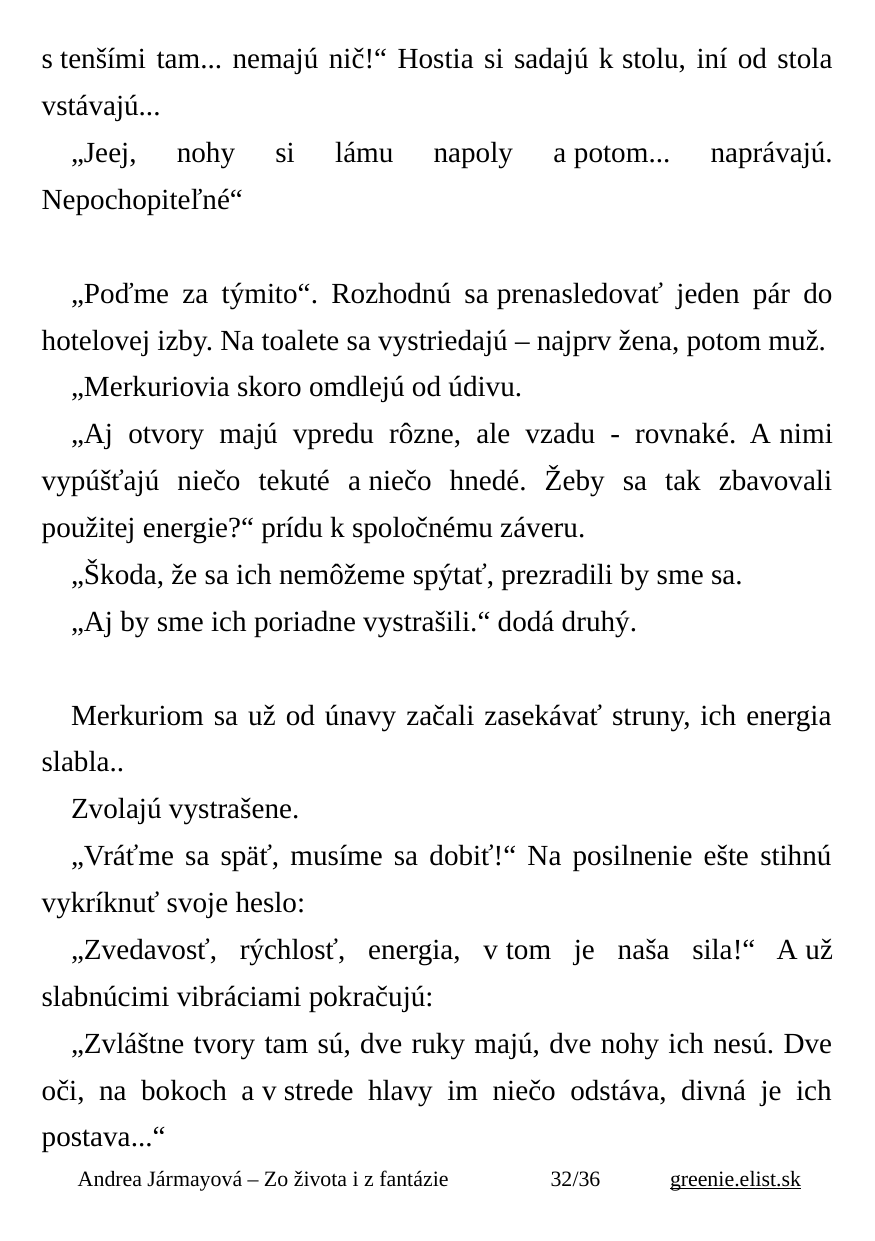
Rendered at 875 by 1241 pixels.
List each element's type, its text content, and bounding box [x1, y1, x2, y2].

text „Jeej, nohy si lámu napoly a potom... naprávajú. Nepochopiteľné“ [41, 135, 833, 216]
text „Škoda, že sa ich nemôžeme spýtať, prezradili by sme sa. [41, 557, 833, 591]
text „Zvedavosť, rýchlosť, energia, v tom je naša sila!“ A už slabnúcimi vibráciami pokračujú: [41, 932, 833, 1012]
text Merkuriom sa už od únavy začali zasekávať struny, ich energia slabla.. [41, 698, 833, 778]
text „Poďme za týmito“. Rozhodnú sa prenasledovať jeden pár do hotelovej izby. Na toalete sa vystriedajú – najprv žena, potom muž. [41, 276, 833, 356]
text „Aj by sme ich poriadne vystrašili.“ dodá druhý. [41, 604, 833, 637]
text Zvolajú vystrašene. [41, 791, 833, 825]
text „Vráťme sa späť, musíme sa dobiť!“ Na posilnenie ešte stihnú vykríknuť svoje heslo: [41, 838, 833, 919]
text „Merkuriovia skoro omdlejú od údivu. [41, 369, 833, 403]
text s tenšími tam... nemajú nič!“ Hostia si sadajú k stolu, iní od stola vstávajú... [41, 41, 833, 122]
text „Aj otvory majú vpredu rôzne, ale vzadu - rovnaké. A nimi vypúšťajú niečo tekuté a niečo hnedé. Žeby sa tak zbavovali použitej energie?“ prídu k spoločnému záveru. [41, 416, 833, 544]
text „Zvláštne tvory tam sú, dve ruky majú, dve nohy ich nesú. Dve oči, na bokoch a v strede hlavy im niečo odstáva, divná je ich postava...“ [41, 1026, 833, 1153]
